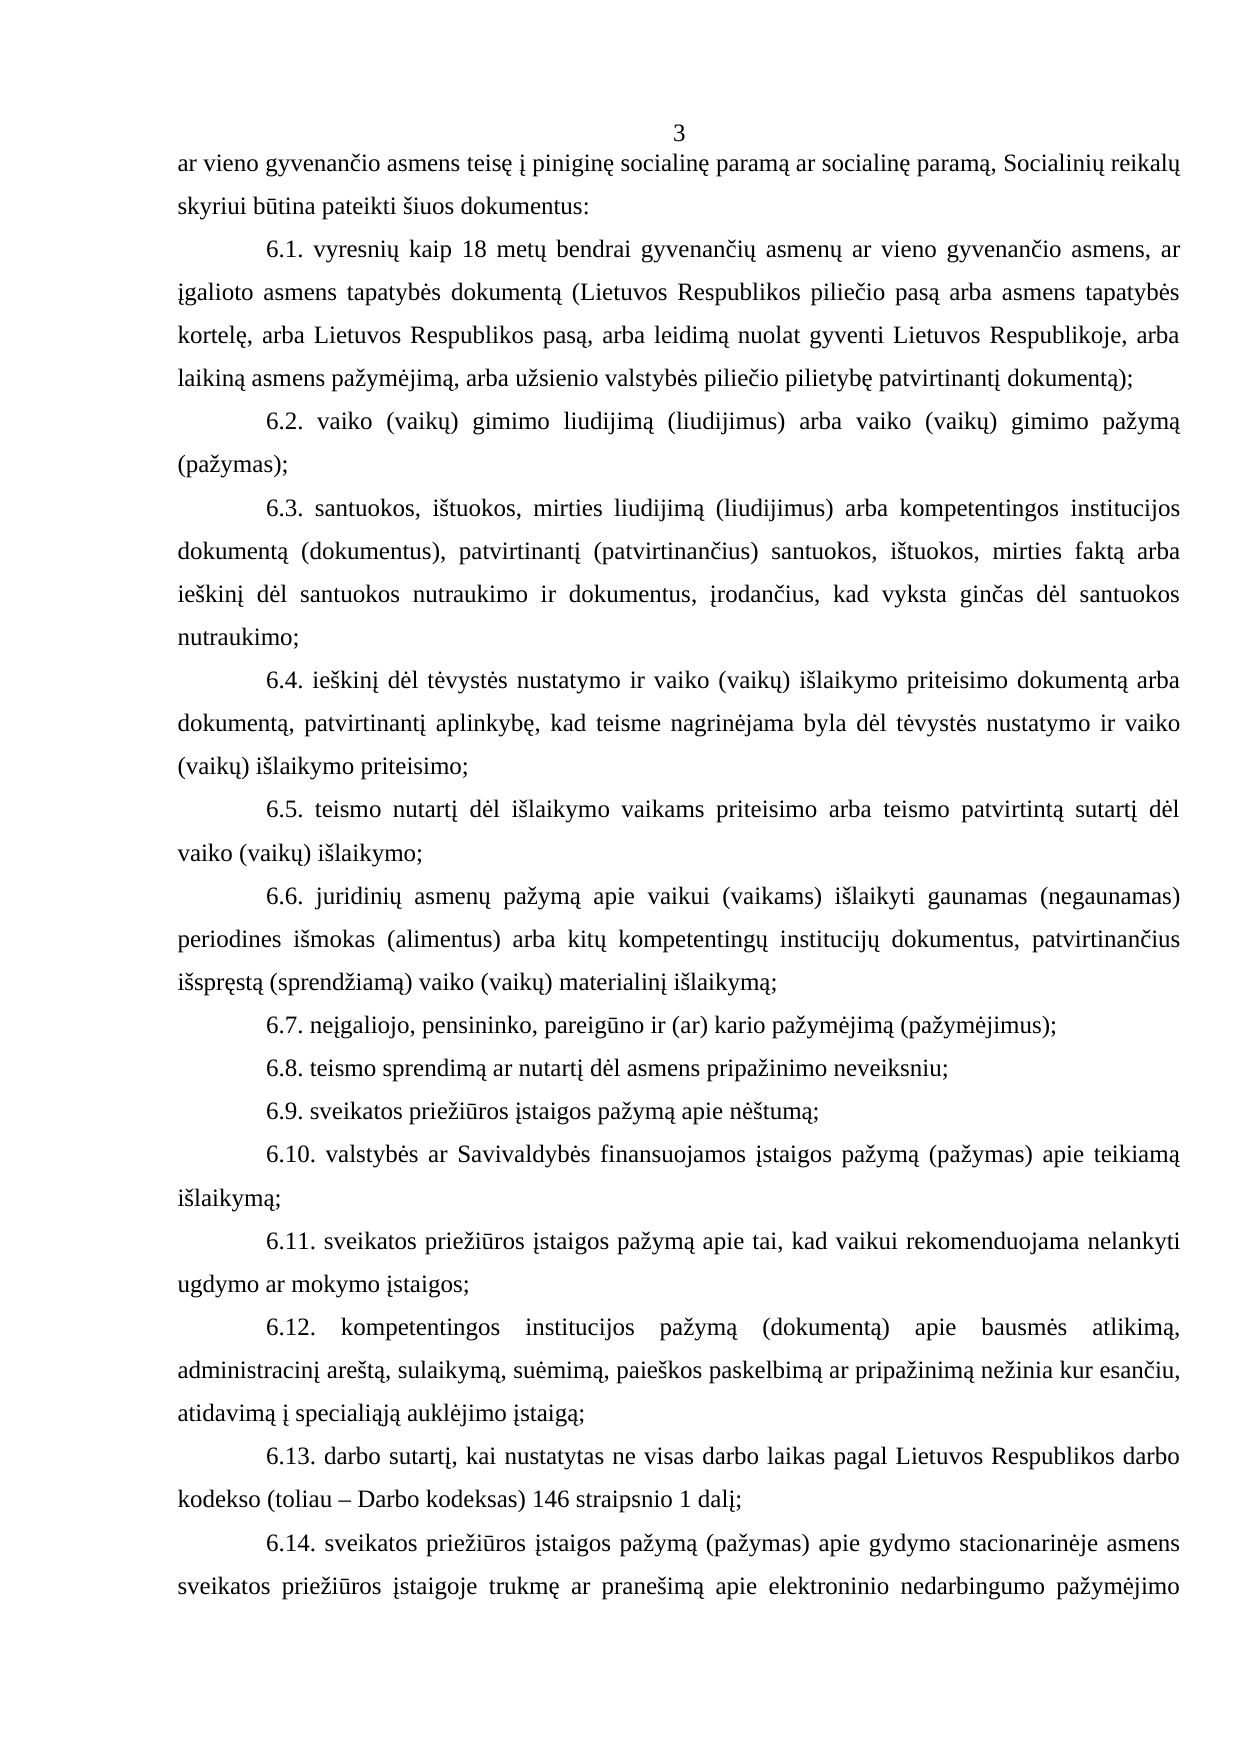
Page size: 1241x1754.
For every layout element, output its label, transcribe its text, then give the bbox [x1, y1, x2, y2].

text 6.4. ieškinį dėl tėvystės nustatymo ir vaiko (vaikų) išlaikymo priteisimo dokumentą arba dokumentą, patvirtinantį aplinkybę, kad teisme nagrinėjama byla dėl tėvystės nustatymo ir vaiko (vaikų) išlaikymo priteisimo; [177, 665, 1181, 780]
text 6.11. sveikatos priežiūros įstaigos pažymą apie tai, kad vaikui rekomenduojama nelankyti ugdymo ar mokymo įstaigos; [177, 1226, 1181, 1298]
text 6.10. valstybės ar Savivaldybės finansuojamos įstaigos pažymą (pažymas) apie teikiamą išlaikymą; [177, 1139, 1181, 1211]
text 6.12. kompetentingos institucijos pažymą (dokumentą) apie bausmės atlikimą, administracinį areštą, sulaikymą, suėmimą, paieškos paskelbimą ar pripažinimą nežinia kur esančiu, atidavimą į specialiąją auklėjimo įstaigą; [177, 1312, 1181, 1427]
text 6.13. darbo sutartį, kai nustatytas ne visas darbo laikas pagal Lietuvos Respublikos darbo kodekso (toliau – Darbo kodeksas) 146 straipsnio 1 dalį; [177, 1441, 1181, 1513]
text 6.5. teismo nutartį dėl išlaikymo vaikams priteisimo arba teismo patvirtintą sutartį dėl vaiko (vaikų) išlaikymo; [177, 794, 1181, 866]
text 6.2. vaiko (vaikų) gimimo liudijimą (liudijimus) arba vaiko (vaikų) gimimo pažymą (pažymas); [177, 406, 1181, 478]
text 6.14. sveikatos priežiūros įstaigos pažymą (pažymas) apie gydymo stacionarinėje asmens sveikatos priežiūros įstaigoje trukmę ar pranešimą apie elektroninio nedarbingumo pažymėjimo [177, 1528, 1181, 1599]
text 6.8. teismo sprendimą ar nutartį dėl asmens pripažinimo neveiksniu; [177, 1053, 1181, 1082]
text 6.6. juridinių asmenų pažymą apie vaikui (vaikams) išlaikyti gaunamas (negaunamas) periodines išmokas (alimentus) arba kitų kompetentingų institucijų dokumentus, patvirtinančius išspręstą (sprendžiamą) vaiko (vaikų) materialinį išlaikymą; [177, 881, 1181, 996]
text ar vieno gyvenančio asmens teisę į piniginę socialinę paramą ar socialinę paramą, Socialinių reikalų skyriui būtina pateikti šiuos dokumentus: [177, 148, 1181, 219]
text 6.3. santuokos, ištuokos, mirties liudijimą (liudijimus) arba kompetentingos institucijos dokumentą (dokumentus), patvirtinantį (patvirtinančius) santuokos, ištuokos, mirties faktą arba ieškinį dėl santuokos nutraukimo ir dokumentus, įrodančius, kad vyksta ginčas dėl santuokos nutraukimo; [177, 493, 1181, 651]
text 6.9. sveikatos priežiūros įstaigos pažymą apie nėštumą; [177, 1096, 1181, 1125]
text 6.7. neįgaliojo, pensininko, pareigūno ir (ar) kario pažymėjimą (pažymėjimus); [177, 1010, 1181, 1039]
text 6.1. vyresnių kaip 18 metų bendrai gyvenančių asmenų ar vieno gyvenančio asmens, ar įgalioto asmens tapatybės dokumentą (Lietuvos Respublikos piliečio pasą arba asmens tapatybės kortelę, arba Lietuvos Respublikos pasą, arba leidimą nuolat gyventi Lietuvos Respublikoje, arba laikiną asmens pažymėjimą, arba užsienio valstybės piliečio pilietybę patvirtinantį dokumentą); [177, 234, 1181, 392]
